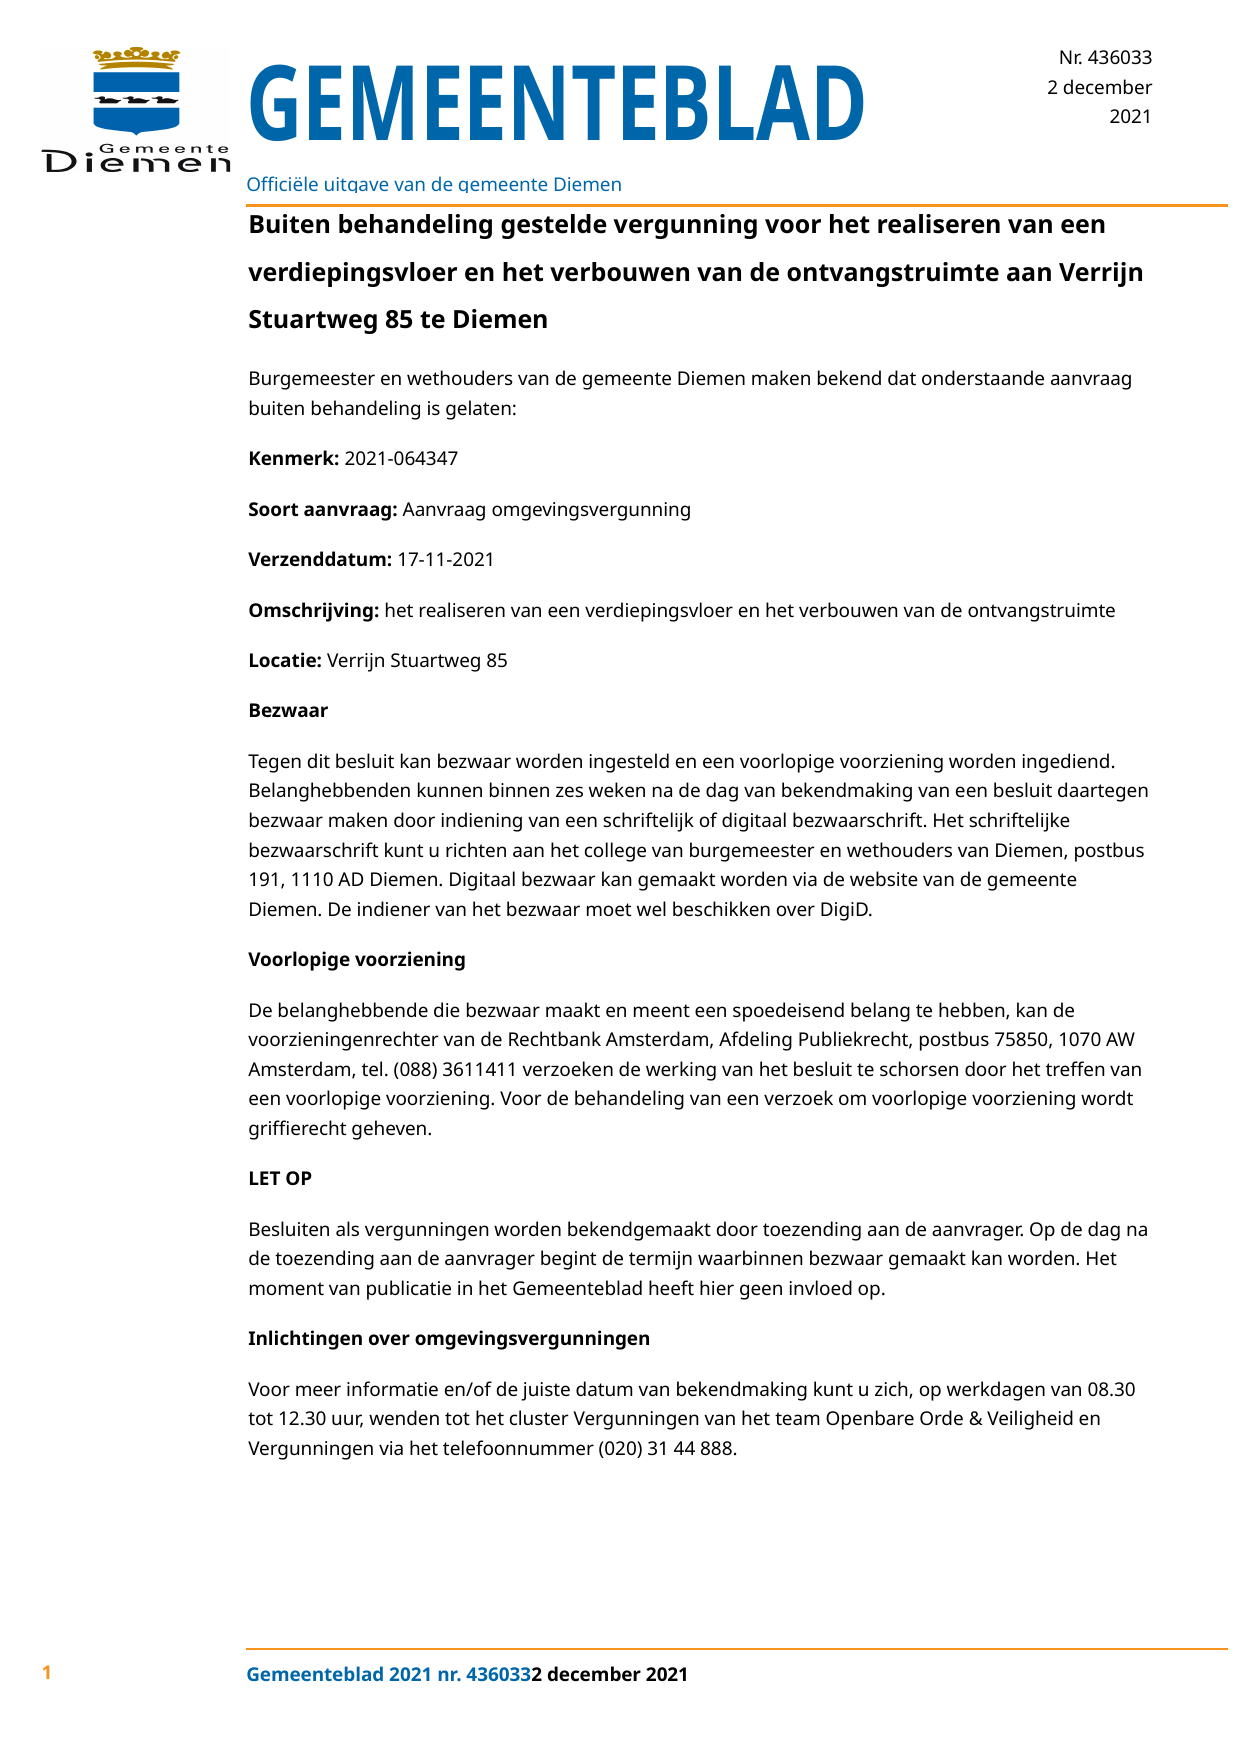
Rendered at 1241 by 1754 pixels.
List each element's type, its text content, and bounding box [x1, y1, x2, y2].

text Voor meer informatie en/of de juiste datum van bekendmaking kunt u zich, op werkdagen van 08.30 tot 12.30 uur, wenden tot het cluster Vergunningen van het team Openbare Orde & Veiligheid en Vergunningen via het telefoonnummer (020) 31 44 888. [248, 1376, 1152, 1461]
picture [41, 47, 231, 172]
text Buiten behandeling gestelde vergunning voor het realiseren van een verdiepingsvloer en het verbouwen van de ontvangstruimte aan Verrijn Stuartweg 85 te Diemen [248, 207, 1152, 336]
text Bezwaar [248, 698, 1152, 723]
text Locatie: Verrijn Stuartweg 85 [248, 647, 1152, 673]
text Verzenddatum: 17-11-2021 [248, 546, 1152, 572]
text Omschrijving: het realiseren van een verdiepingsvloer en het verbouwen van de ontvangstruimte [248, 597, 1152, 622]
text Burgemeester en wethouders van de gemeente Diemen maken bekend dat onderstaande aanvraag buiten behandeling is gelaten: [248, 366, 1152, 421]
text Inlichtingen over omgevingsvergunningen [248, 1326, 1152, 1351]
text Tegen dit besluit kan bezwaar worden ingesteld en een voorlopige voorziening worden ingediend. Belanghebbenden kunnen binnen zes weken na de dag van bekendmaking van een besluit daartegen bezwaar maken door indiening van een schriftelijk of digitaal bezwaarschrift. Het schriftelijke bezwaarschrift kunt u richten aan het college van burgemeester en wethouders van Diemen, postbus 191, 1110 AD Diemen. Digitaal bezwaar kan gemaakt worden via de website van de gemeente Diemen. De indiener van het bezwaar moet wel beschikken over DigiD. [248, 748, 1152, 922]
text Besluiten als vergunningen worden bekendgemaakt door toezending aan de aanvrager. Op de dag na de toezending aan de aanvrager begint de termijn waarbinnen bezwaar gemaakt kan worden. Het moment van publicatie in het Gemeenteblad heeft hier geen invloed op. [248, 1216, 1152, 1301]
text De belanghebbende die bezwaar maakt en meent een spoedeisend belang te hebben, kan de voorzieningenrechter van de Rechtbank Amsterdam, Afdeling Publiekrecht, postbus 75850, 1070 AW Amsterdam, tel. (088) 3611411 verzoeken de werking van het besluit te schorsen door het treffen van een voorlopige voorziening. Voor de behandeling van een verzoek om voorlopige voorziening wordt griffierecht geheven. [248, 997, 1152, 1141]
text Voorlopige voorziening [248, 946, 1152, 972]
text Soort aanvraag: Aanvraag omgevingsvergunning [248, 496, 1152, 522]
text Kenmerk: 2021-064347 [248, 446, 1152, 471]
text LET OP [248, 1166, 1152, 1191]
